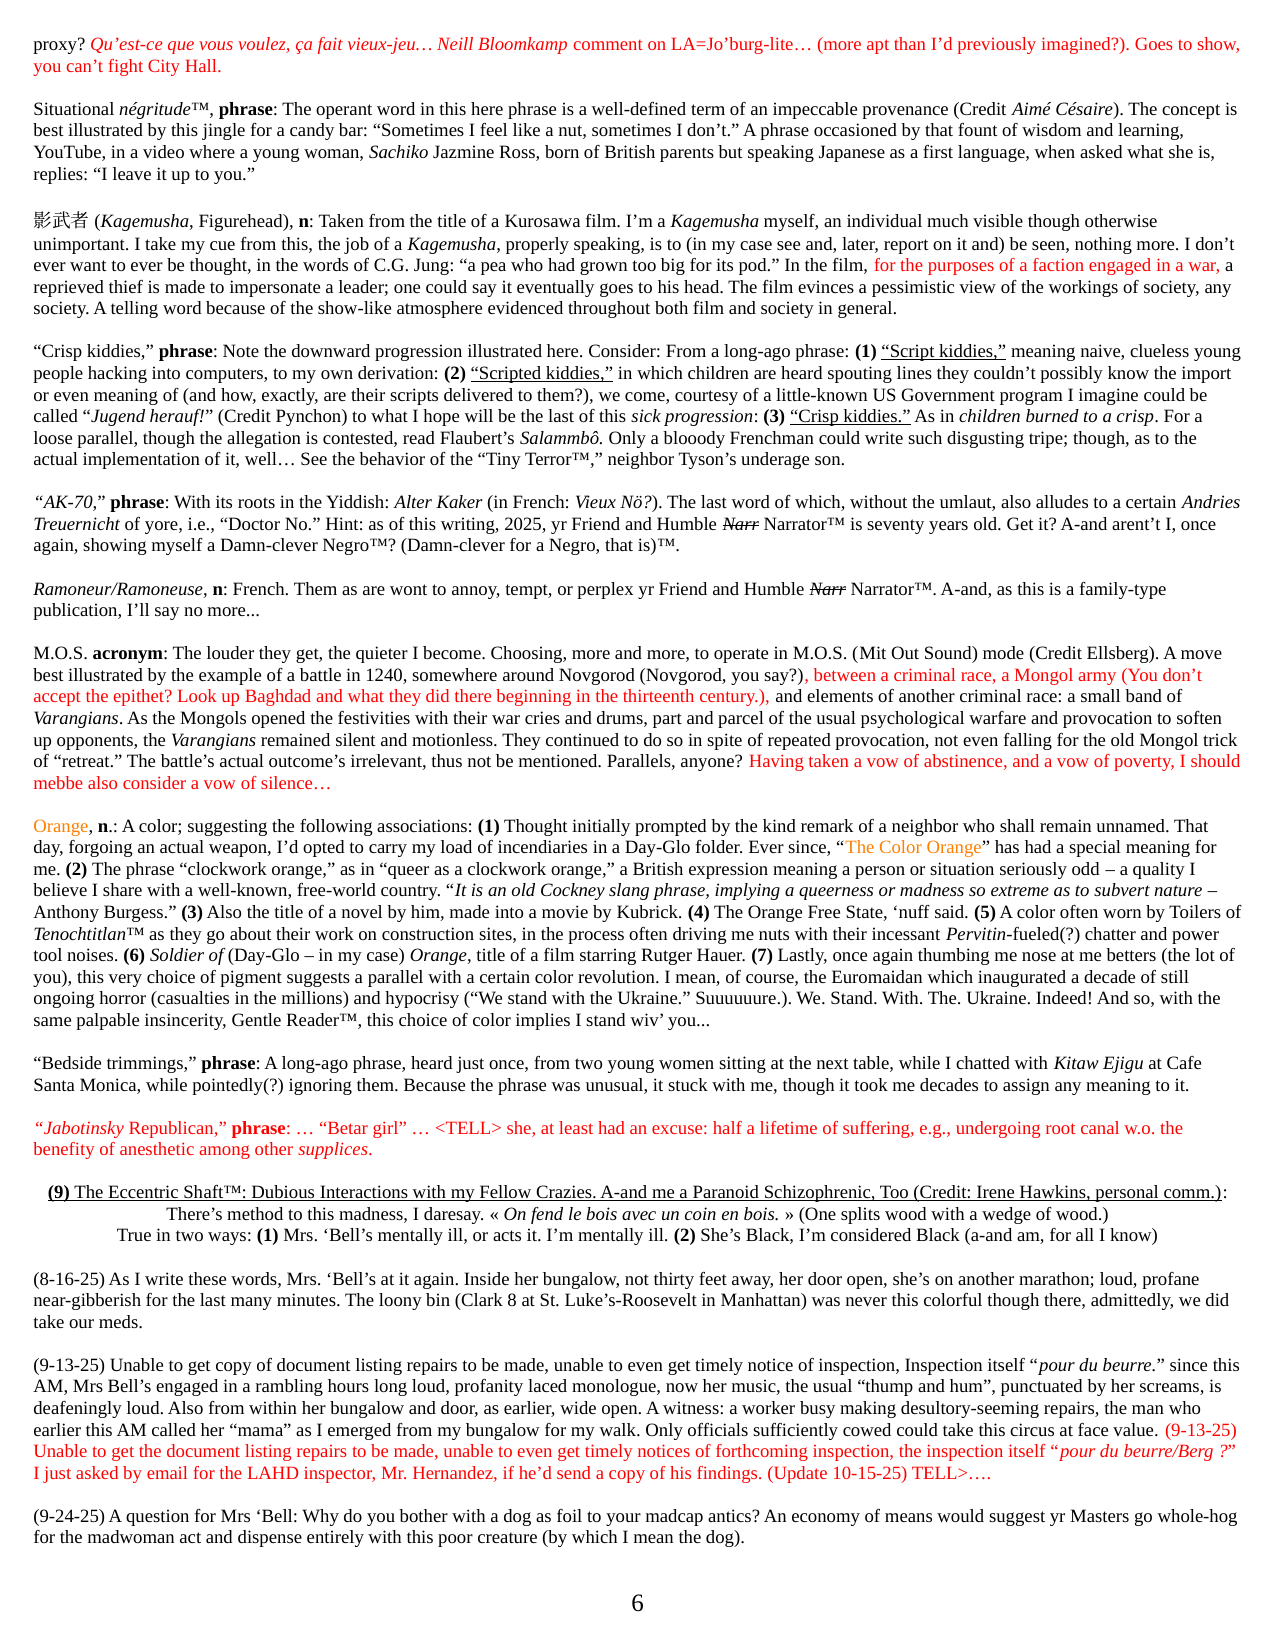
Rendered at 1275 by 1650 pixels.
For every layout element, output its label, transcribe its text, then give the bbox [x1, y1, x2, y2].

text (9-24-25) A question for Mrs ‘Bell: Why do you bother with a dog as foil to your madcap antics? An economy of means would suggest yr Masters go whole-hog for the madwoman act and dispense entirely with this poor creature (by which I mean the dog). [33, 1505, 1242, 1548]
text True in two ways: (1) Mrs. ‘Bell’s mentally ill, or acts it. I’m mentally ill. (2) She’s Black, I’m considered Black (a-and am, for all I know) [33, 1224, 1242, 1246]
text (9) The Eccentric Shaft™: Dubious Interactions with my Fellow Crazies. A-and me a Paranoid Schizophrenic, Too (Credit: Irene Hawkins, personal comm.): There’s method to this madness, I daresay. « On fend le bois avec un coin en bois. » (One splits wood with a wedge of wood.) [33, 1181, 1242, 1224]
text 影武者 (Kagemusha, Figurehead), n: Taken from the title of a Kurosawa film. I’m a Kagemusha myself, an individual much visible though otherwise unimportant. I take my cue from this, the job of a Kagemusha, properly speaking, is to (in my case see and, later, report on it and) be seen, nothing more. I don’t ever want to ever be thought, in the words of C.G. Jung: “a pea who had grown too big for its pod.” In the film, for the purposes of a faction engaged in a war, a reprieved thief is made to impersonate a leader; one could say it eventually goes to his head. The film evinces a pessimistic view of the workings of society, any society. A telling word because of the show-like atmosphere evidenced throughout both film and society in general. [33, 206, 1242, 319]
text “Jabotinsky Republican,” phrase: … “Betar girl” … <TELL> she, at least had an excuse: half a lifetime of suffering, e.g., undergoing root canal w.o. the benefity of anesthetic among other supplices. [33, 1117, 1242, 1160]
text “AK-70,” phrase: With its roots in the Yiddish: Alter Kaker (in French: Vieux Nö?). The last word of which, without the umlaut, also alludes to a certain Andries Treuernicht of yore, i.e., “Doctor No.” Hint: as of this writing, 2025, yr Friend and Humble Narr Narrator™ is seventy years old. Get it? A-and arent’t I, once again, showing myself a Damn-clever Negro™? (Damn-clever for a Negro, that is)™. [33, 491, 1242, 556]
text Situational négritude™, phrase: The operant word in this here phrase is a well-defined term of an impeccable provenance (Credit Aimé Césaire). The concept is best illustrated by this jingle for a candy bar: “Sometimes I feel like a nut, sometimes I don’t.” A phrase occasioned by that fount of wisdom and learning, YouTube, in a video where a young woman, Sachiko Jazmine Ross, born of British parents but speaking Japanese as a first language, when asked what she is, replies: “I leave it up to you.” [33, 98, 1242, 184]
text proxy? Qu’est-ce que vous voulez, ça fait vieux-jeu… Neill Bloomkamp comment on LA=Jo’burg-lite… (more apt than I’d previously imagined?). Goes to show, you can’t fight City Hall. [33, 33, 1242, 76]
text M.O.S. acronym: The louder they get, the quieter I become. Choosing, more and more, to operate in M.O.S. (Mit Out Sound) mode (Credit Ellsberg). A move best illustrated by the example of a battle in 1240, somewhere around Novgorod (Novgorod, you say?), between a criminal race, a Mongol army (You don’t accept the epithet? Look up Baghdad and what they did there beginning in the thirteenth century.), and elements of another criminal race: a small band of Varangians. As the Mongols opened the festivities with their war cries and drums, part and parcel of the usual psychological warfare and provocation to soften up opponents, the Varangians remained silent and motionless. They continued to do so in spite of repeated provocation, not even falling for the old Mongol trick of “retreat.” The battle’s actual outcome’s irrelevant, thus not be mentioned. Parallels, anyone? Having taken a vow of abstinence, and a vow of poverty, I should mebbe also consider a vow of silence… [33, 642, 1242, 793]
text “Crisp kiddies,” phrase: Note the downward progression illustrated here. Consider: From a long-ago phrase: (1) “Script kiddies,” meaning naive, clueless young people hacking into computers, to my own derivation: (2) “Scripted kiddies,” in which children are heard spouting lines they couldn’t possibly know the import or even meaning of (and how, exactly, are their scripts delivered to them?), we come, courtesy of a little-known US Government program I imagine could be called “Jugend herauf!” (Credit Pynchon) to what I hope will be the last of this sick progression: (3) “Crisp kiddies.” As in children burned to a crisp. For a loose parallel, though the allegation is contested, read Flaubert’s Salammbô. Only a blooody Frenchman could write such disgusting tripe; though, as to the actual implementation of it, well… See the behavior of the “Tiny Terror™,” neighbor Tyson’s underage son. [33, 340, 1242, 470]
text (9-13-25) Unable to get copy of document listing repairs to be made, unable to even get timely notice of inspection, Inspection itself “pour du beurre.” since this AM, Mrs Bell’s engaged in a rambling hours long loud, profanity laced monologue, now her music, the usual “thump and hum”, punctuated by her screams, is deafeningly loud. Also from within her bungalow and door, as earlier, wide open. A witness: a worker busy making desultory-seeming repairs, the man who earlier this AM called her “mama” as I emerged from my bungalow for my walk. Only officials sufficiently cowed could take this circus at face value. (9-13-25) Unable to get the document listing repairs to be made, unable to even get timely notices of forthcoming inspection, the inspection itself “pour du beurre/Berg ?” I just asked by email for the LAHD inspector, Mr. Hernandez, if he’d send a copy of his findings. (Update 10-15-25) TELL>…. [33, 1354, 1242, 1483]
text Ramoneur/Ramoneuse, n: French. Them as are wont to annoy, tempt, or perplex yr Friend and Humble Narr Narrator™. A-and, as this is a family-type publication, I’ll say no more... [33, 577, 1242, 621]
text Orange, n.: A color; suggesting the following associations: (1) Thought initially prompted by the kind remark of a neighbor who shall remain unnamed. That day, forgoing an actual weapon, I’d opted to carry my load of incendiaries in a Day-Glo folder. Ever since, “The Color Orange” has had a special meaning for me. (2) The phrase “clockwork orange,” as in “queer as a clockwork orange,” a British expression meaning a person or situation seriously odd – a quality I believe I share with a well-known, free-world country. “It is an old Cockney slang phrase, implying a queerness or madness so extreme as to subvert nature – Anthony Burgess.” (3) Also the title of a novel by him, made into a movie by Kubrick. (4) The Orange Free State, ‘nuff said. (5) A color often worn by Toilers of Tenochtitlan™ as they go about their work on construction sites, in the process often driving me nuts with their incessant Pervitin-fueled(?) chatter and power tool noises. (6) Soldier of (Day-Glo – in my case) Orange, title of a film starring Rutger Hauer. (7) Lastly, once again thumbing me nose at me betters (the lot of you), this very choice of pigment suggests a parallel with a certain color revolution. I mean, of course, the Euromaidan which inaugurated a decade of still ongoing horror (casualties in the millions) and hypocrisy (“We stand with the Ukraine.” Suuuuuure.). We. Stand. With. The. Ukraine. Indeed! And so, with the same palpable insincerity, Gentle Reader™, this choice of color implies I stand wiv’ you... [33, 815, 1242, 1030]
text “Bedside trimmings,” phrase: A long-ago phrase, heard just once, from two young women sitting at the next table, while I chatted with Kitaw Ejigu at Cafe Santa Monica, while pointedly(?) ignoring them. Because the phrase was unusual, it stuck with me, though it took me decades to assign any meaning to it. [33, 1052, 1242, 1095]
text (8-16-25) As I write these words, Mrs. ‘Bell’s at it again. Inside her bungalow, not thirty feet away, her door open, she’s on another marathon; loud, profane near-gibberish for the last many minutes. The loony bin (Clark 8 at St. Luke’s-Roosevelt in Manhattan) was never this colorful though there, admittedly, we did take our meds. [33, 1267, 1242, 1332]
